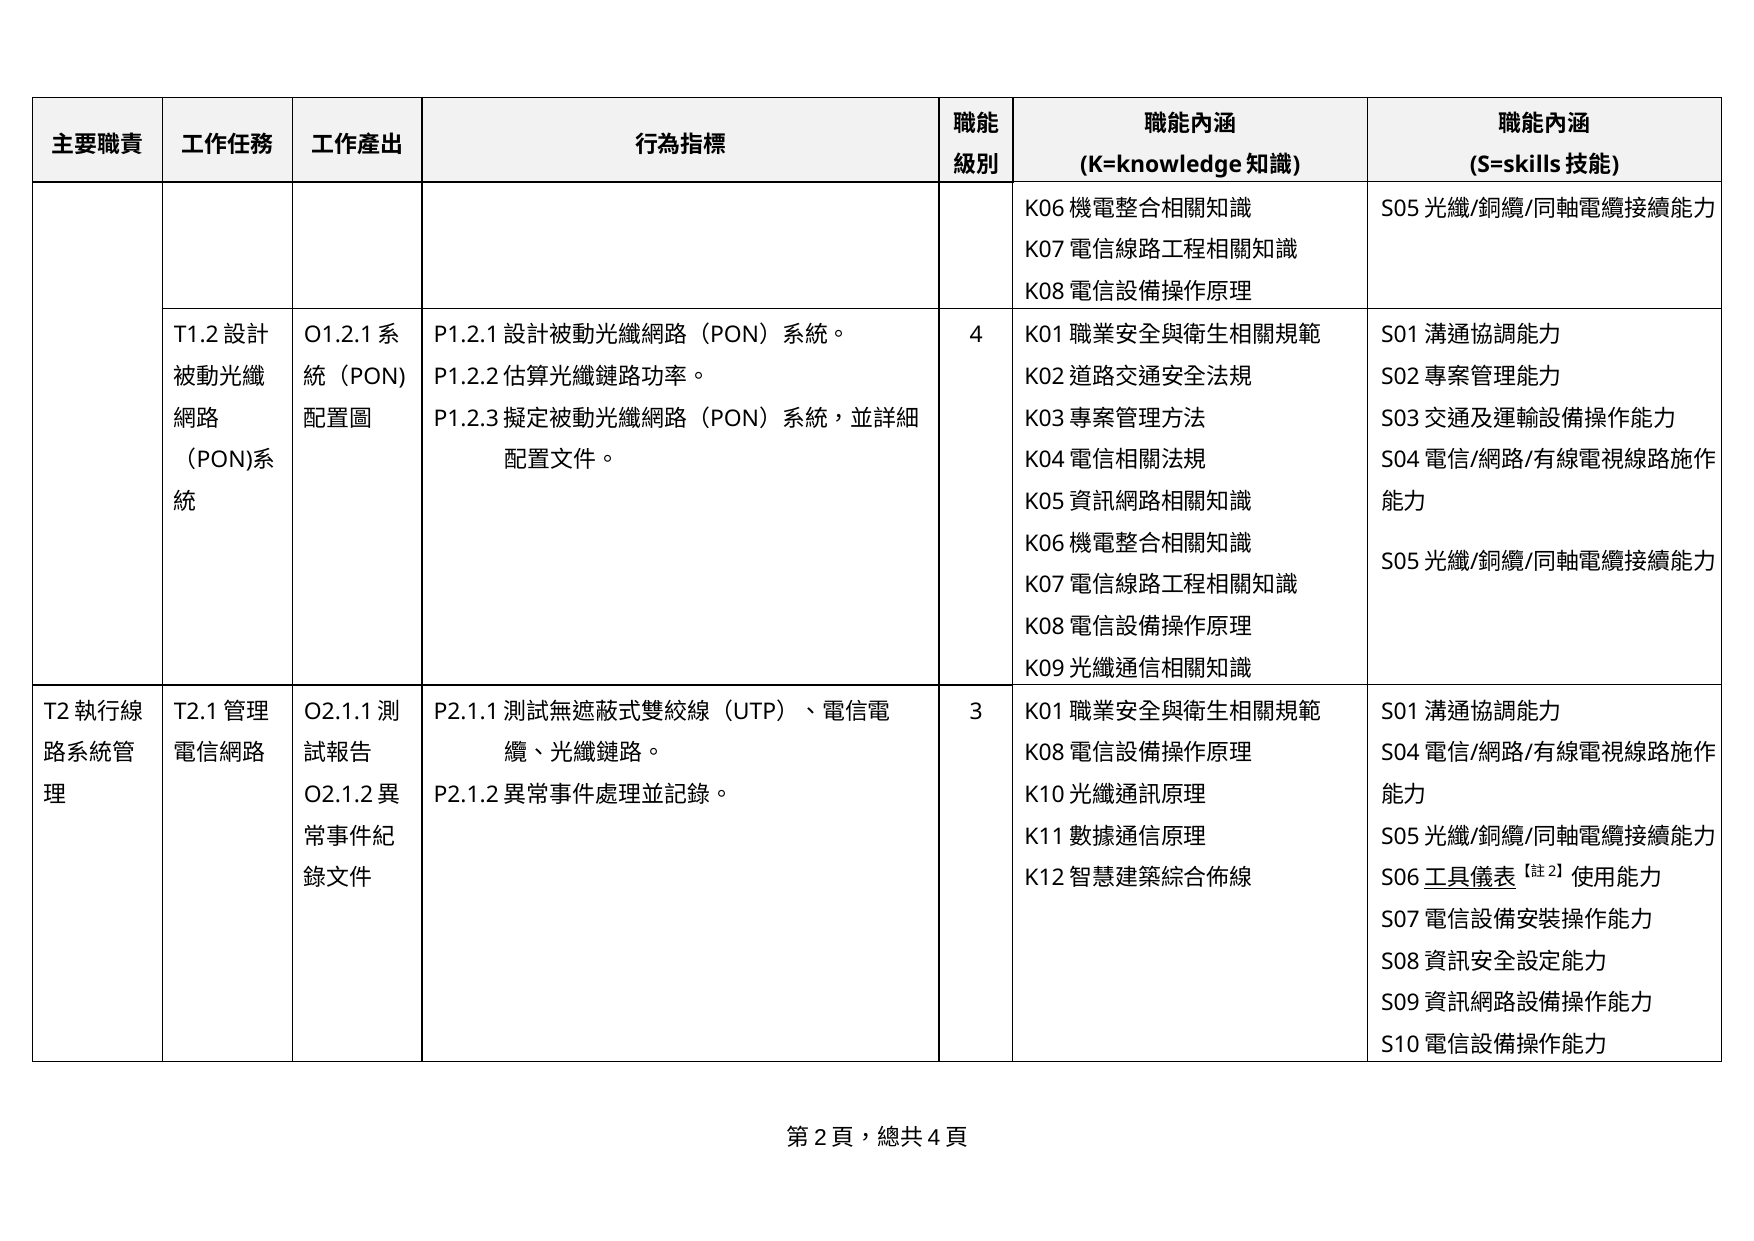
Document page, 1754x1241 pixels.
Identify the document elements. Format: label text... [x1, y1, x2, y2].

table_cell [940, 183, 1012, 308]
table_cell T2執行線路系統管理 [33, 686, 162, 1061]
table_cell 4 [940, 309, 1012, 684]
table_header 職能級別 [940, 98, 1012, 181]
table_cell [423, 183, 938, 308]
table_cell [293, 183, 421, 308]
table_cell 3 [940, 686, 1012, 1061]
table_cell S05光纖/銅纜/同軸電纜接續能力 [1368, 182, 1721, 308]
table_header 行為指標 [423, 98, 938, 181]
table_cell K06機電整合相關知識 K07電信線路工程相關知識 K08電信設備操作原理 [1013, 182, 1367, 308]
table_cell P1.2.1設計被動光纖網路（PON）系統。 P1.2.2估算光纖鏈路功率。 P1.2.3擬定被動光纖網路（PON）系統，並詳細配置文件。 [423, 309, 938, 684]
table_header 職能內涵 (K=knowledge知識) [1014, 98, 1367, 181]
table_header 工作任務 [163, 98, 292, 181]
table_cell P2.1.1測試無遮蔽式雙絞線（UTP）、電信電纜、光纖鏈路。 P2.1.2異常事件處理並記錄。 [423, 686, 938, 1061]
table_cell S01溝通協調能力 S04電信/網路/有線電視線路施作能力 S05光纖/銅纜/同軸電纜接續能力 S06工具儀表【註2】使用能力 S07電信設備安裝操作能力 S08資訊安全設定能力 S09資訊網路設備操作能力 S10電信設備操作能力 [1368, 685, 1721, 1061]
table_header 職能內涵 (S=skills技能) [1368, 98, 1721, 181]
table_cell [163, 183, 292, 308]
table_cell T2.1管理電信網路 [163, 686, 292, 1061]
table_cell [33, 183, 162, 684]
table_cell O2.1.1測試報告 O2.1.2異常事件紀錄文件 [293, 686, 421, 1061]
table_header 工作產出 [293, 98, 421, 181]
table_header 主要職責 [33, 98, 162, 181]
table_cell T1.2設計被動光纖網路（PON)系統 [163, 309, 292, 684]
table_cell K01職業安全與衛生相關規範 K08電信設備操作原理 K10光纖通訊原理 K11數據通信原理 K12智慧建築綜合佈線 [1013, 685, 1367, 1061]
table_cell O1.2.1系統（PON)配置圖 [293, 309, 421, 684]
table_cell K01職業安全與衛生相關規範 K02道路交通安全法規 K03專案管理方法 K04電信相關法規 K05資訊網路相關知識 K06機電整合相關知識 K07電信線路工程相關知識 K08電信設備操作原理 K09光纖通信相關知識 [1013, 309, 1367, 684]
table_cell S01溝通協調能力 S02專案管理能力 S03交通及運輸設備操作能力 S04電信/網路/有線電視線路施作能力 S05光纖/銅纜/同軸電纜接續能力 [1368, 309, 1721, 684]
